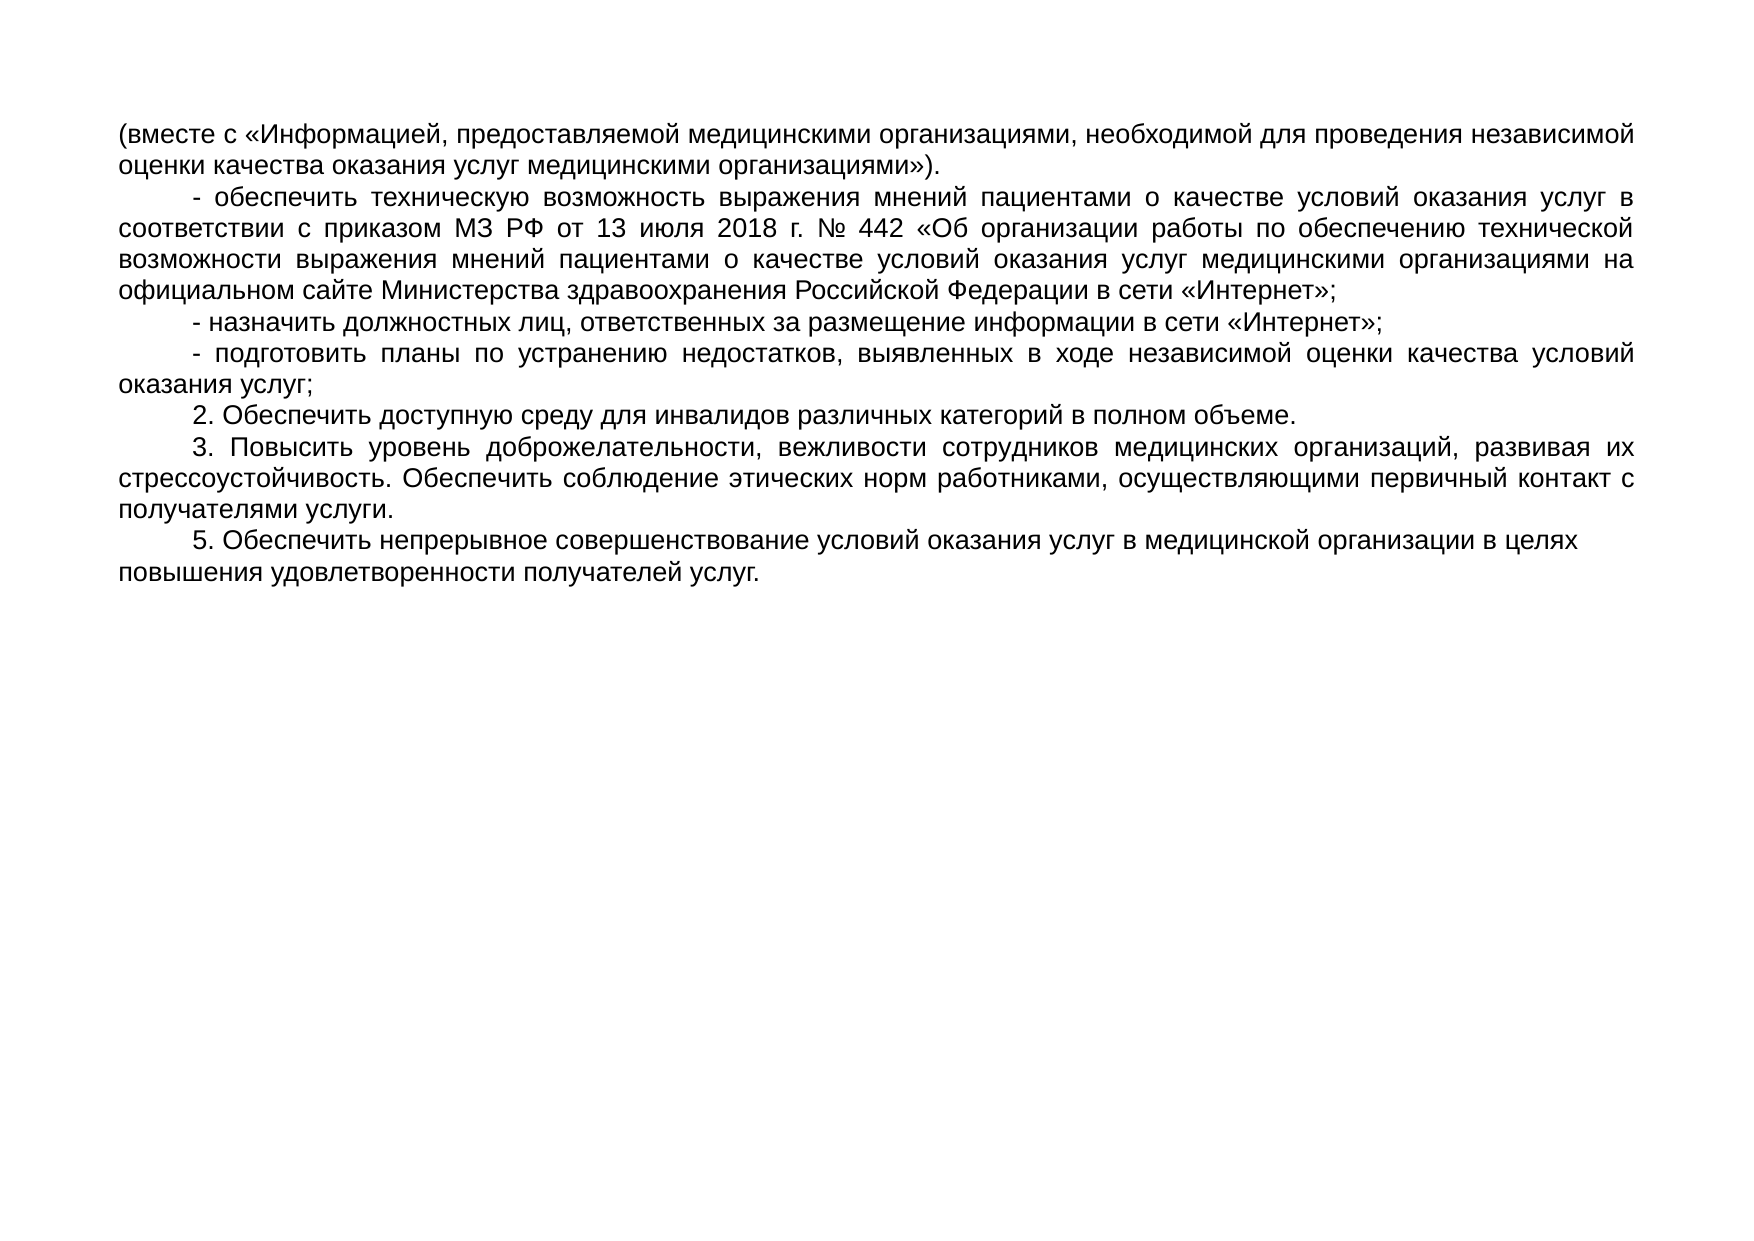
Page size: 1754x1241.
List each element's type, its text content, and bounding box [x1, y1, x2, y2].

text (вместе с «Информацией, предоставляемой медицинскими организациями, необходимой для проведения независимой оценки качества оказания услуг медицинскими организациями»). [118, 118, 1636, 181]
text 5. Обеспечить непрерывное совершенствование условий оказания услуг в медицинской организации в целях повышения удовлетворенности получателей услуг. [118, 524, 1636, 587]
text 2. Обеспечить доступную среду для инвалидов различных категорий в полном объеме. [118, 399, 1636, 431]
text - назначить должностных лиц, ответственных за размещение информации в сети «Интернет»; [118, 306, 1636, 337]
text 3. Повысить уровень доброжелательности, вежливости сотрудников медицинских организаций, развивая их стрессоустойчивость. Обеспечить соблюдение этических норм работниками, осуществляющими первичный контакт с получателями услуги. [118, 431, 1636, 524]
text - подготовить планы по устранению недостатков, выявленных в ходе независимой оценки качества условий оказания услуг; [118, 337, 1636, 399]
text - обеспечить техническую возможность выражения мнений пациентами о качестве условий оказания услуг в соответствии с приказом МЗ РФ от 13 июля 2018 г. № 442 «Об организации работы по обеспечению технической возможности выражения мнений пациентами о качестве условий оказания услуг медицинскими организациями на официальном сайте Министерства здравоохранения Российской Федерации в сети «Интернет»; [118, 181, 1636, 306]
